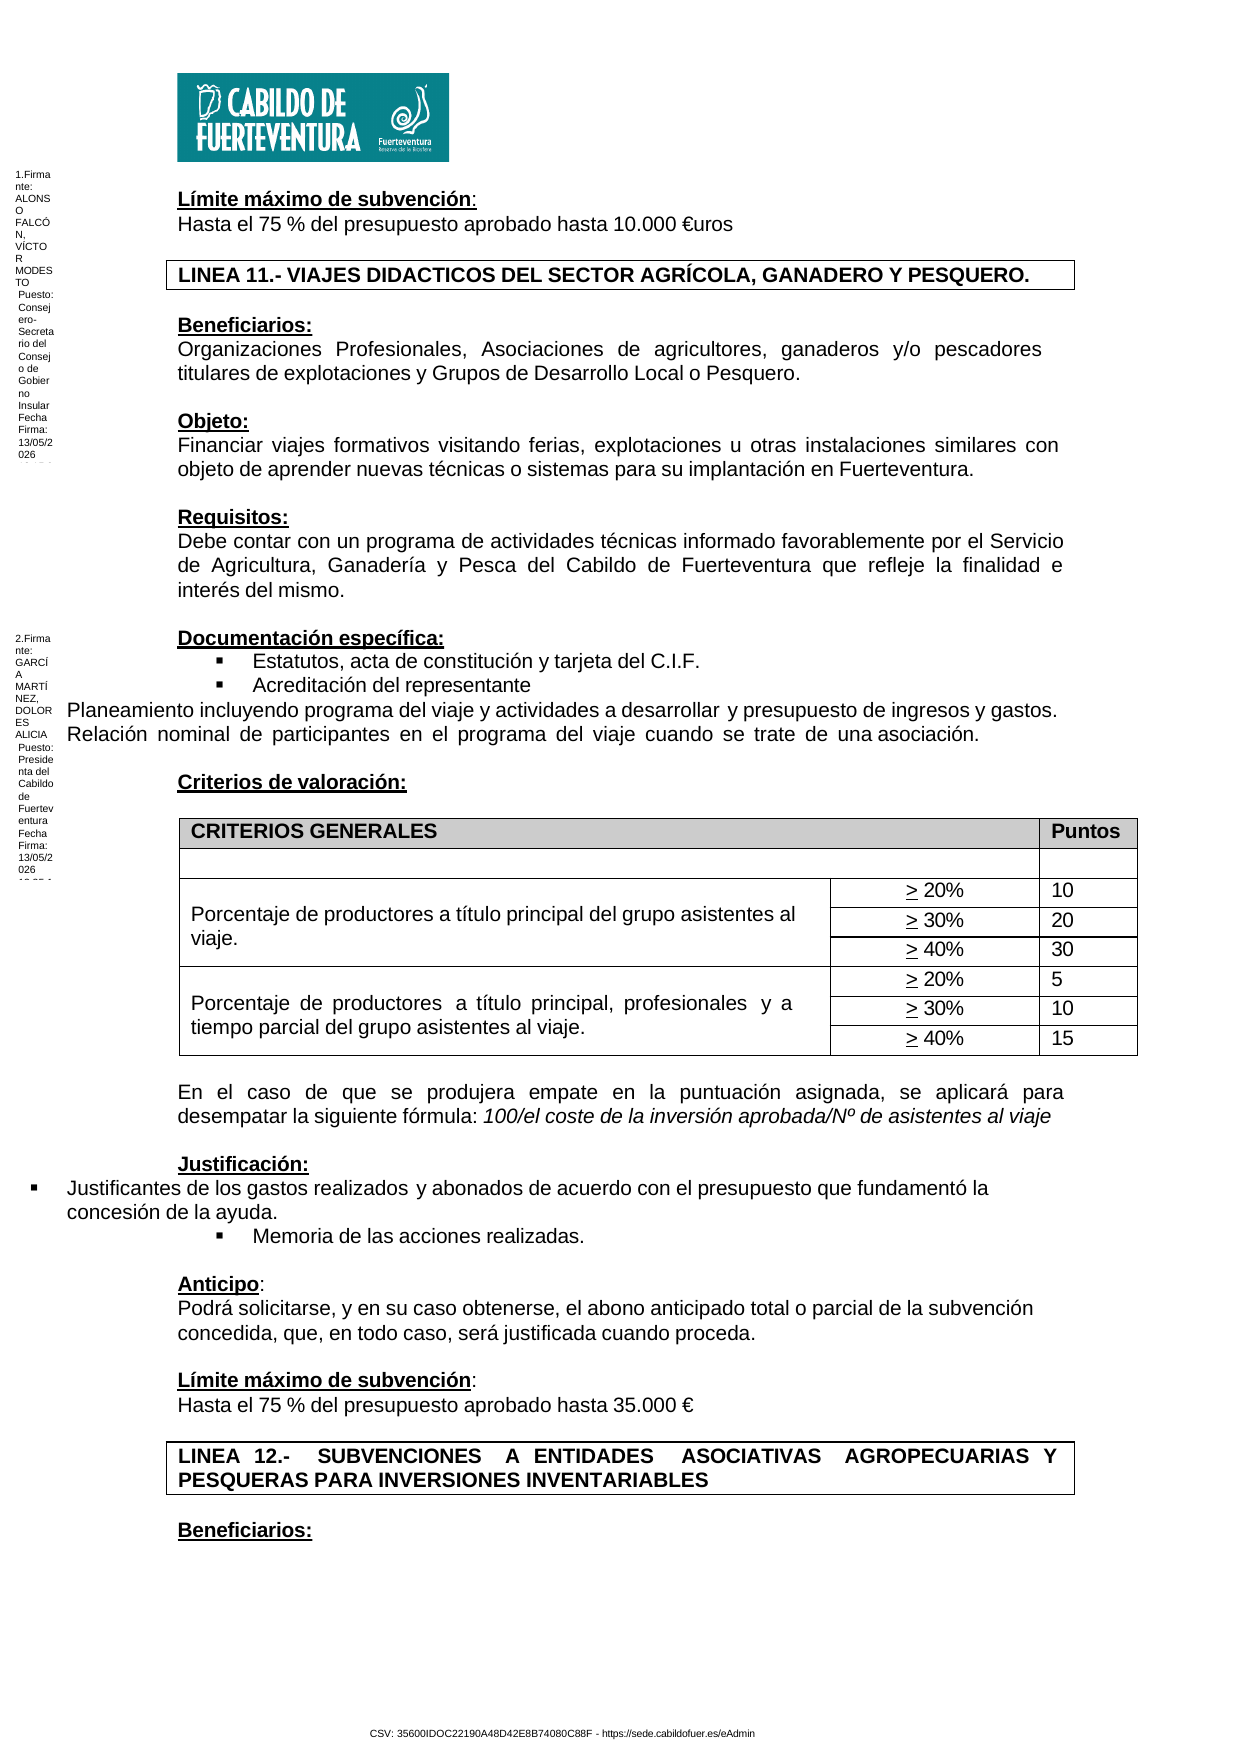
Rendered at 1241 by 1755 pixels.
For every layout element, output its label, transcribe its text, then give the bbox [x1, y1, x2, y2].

subtitle Criterios de valoración: [177, 769, 1170, 794]
table_cell [180, 849, 1039, 877]
table_cell 10 [1040, 997, 1137, 1025]
table_cell Porcentaje de productores a título principal del grupo asistentes al viaje. [180, 879, 830, 966]
subtitle Anticipo: [177, 1272, 1170, 1296]
table_cell 10 [1040, 879, 1137, 907]
list Estatutos, acta de constitución y tarjeta del C.I.F. [214, 650, 1170, 674]
table_cell > 40% [831, 1026, 1039, 1054]
table_cell 20 [1040, 908, 1137, 936]
text 1.Firmante: ALONSO FALCÓN, VÍCTOR MODESTO [15, 169, 54, 288]
list Relación nominal de participantes en el programa del viaje cuando se trate de una asociación. [54, 722, 1064, 746]
text Debe contar con un programa de actividades técnicas informado favorablemente por el Servicio de Agricultura, Ganadería y Pesca del Cabildo de Fuerteventura que refleje la finalidad e interés del mismo. [177, 529, 1064, 602]
subtitle Límite máximo de subvención: [177, 187, 1170, 211]
text Hasta el 75 % del presupuesto aprobado hasta 10.000 €uros [177, 212, 1170, 236]
subtitle Documentación específica: [177, 625, 1170, 649]
subtitle Límite máximo de subvención: [177, 1368, 1170, 1392]
text Puesto: Presidenta del Cabildo de Fuerteventura Fecha Firma: 13/05/2026 13:35:15 [18, 741, 54, 879]
list Justificantes de los gastos realizados y abonados de acuerdo con el presupuesto que fundamentó la concesión de la ayuda. [29, 1176, 1064, 1224]
text 2.Firmante: GARCÍA MARTÍNEZ, DOLORES ALICIA [15, 633, 54, 741]
subtitle Requisitos: [177, 505, 1170, 529]
table_cell 5 [1040, 967, 1137, 996]
table_cell > 20% [831, 879, 1039, 907]
table_cell > 20% [831, 967, 1039, 996]
text Puesto: Consejero-Secretario del Consejo de Gobierno Insular Fecha Firma: 13/05/2026 13:15:09 [18, 289, 54, 463]
list Planeamiento incluyendo programa del viaje y actividades a desarrollar y presupuesto de ingresos y gastos. [54, 698, 1064, 722]
table_cell 15 [1040, 1026, 1137, 1054]
subtitle Justificación: [177, 1152, 1170, 1176]
table_cell > 30% [831, 908, 1039, 936]
table_cell Porcentaje de productores a título principal, profesionales y a tiempo parcial del grupo asistentes al viaje. [180, 967, 830, 1054]
text Financiar viajes formativos visitando ferias, explotaciones u otras instalaciones similares con objeto de aprender nuevas técnicas o sistemas para su implantación en Fuerteventura. [177, 433, 1064, 481]
table_cell > 40% [831, 938, 1039, 966]
subtitle [13, 167, 54, 463]
text En el caso de que se produjera empate en la puntuación asignada, se aplicará para desempatar la siguiente fórmula: 100/el coste de la inversión aprobada/Nº de asistentes al viaje [177, 1080, 1064, 1128]
text Podrá solicitarse, y en su caso obtenerse, el abono anticipado total o parcial de la subvención concedida, que, en todo caso, será justificada cuando proceda. [177, 1296, 1064, 1344]
table_header CRITERIOS GENERALES [180, 819, 1039, 848]
subtitle Objeto: [177, 409, 1170, 433]
subtitle Beneficiarios: [177, 1518, 1170, 1542]
list Memoria de las acciones realizadas. [214, 1224, 1170, 1248]
text LINEA 11.- VIAJES DIDACTICOS DEL SECTOR AGRÍCOLA, GANADERO Y PESQUERO. [178, 263, 1074, 287]
table_cell [1040, 849, 1137, 877]
table_cell > 30% [831, 997, 1039, 1025]
list Acreditación del representante [214, 674, 1170, 698]
subtitle Beneficiarios: [177, 313, 1170, 337]
text Hasta el 75 % del presupuesto aprobado hasta 35.000 € [177, 1393, 1170, 1417]
subtitle [13, 631, 54, 879]
text LINEA 12.- SUBVENCIONES A ENTIDADES ASOCIATIVAS AGROPECUARIAS Y PESQUERAS PARA INVERSIONES INVENTARIABLES [178, 1444, 1063, 1492]
text Organizaciones Profesionales, Asociaciones de agricultores, ganaderos y/o pescadores titulares de explotaciones y Grupos de Desarrollo Local o Pesquero. [177, 337, 1064, 385]
table_cell 30 [1040, 938, 1137, 966]
table_header Puntos [1040, 819, 1137, 848]
